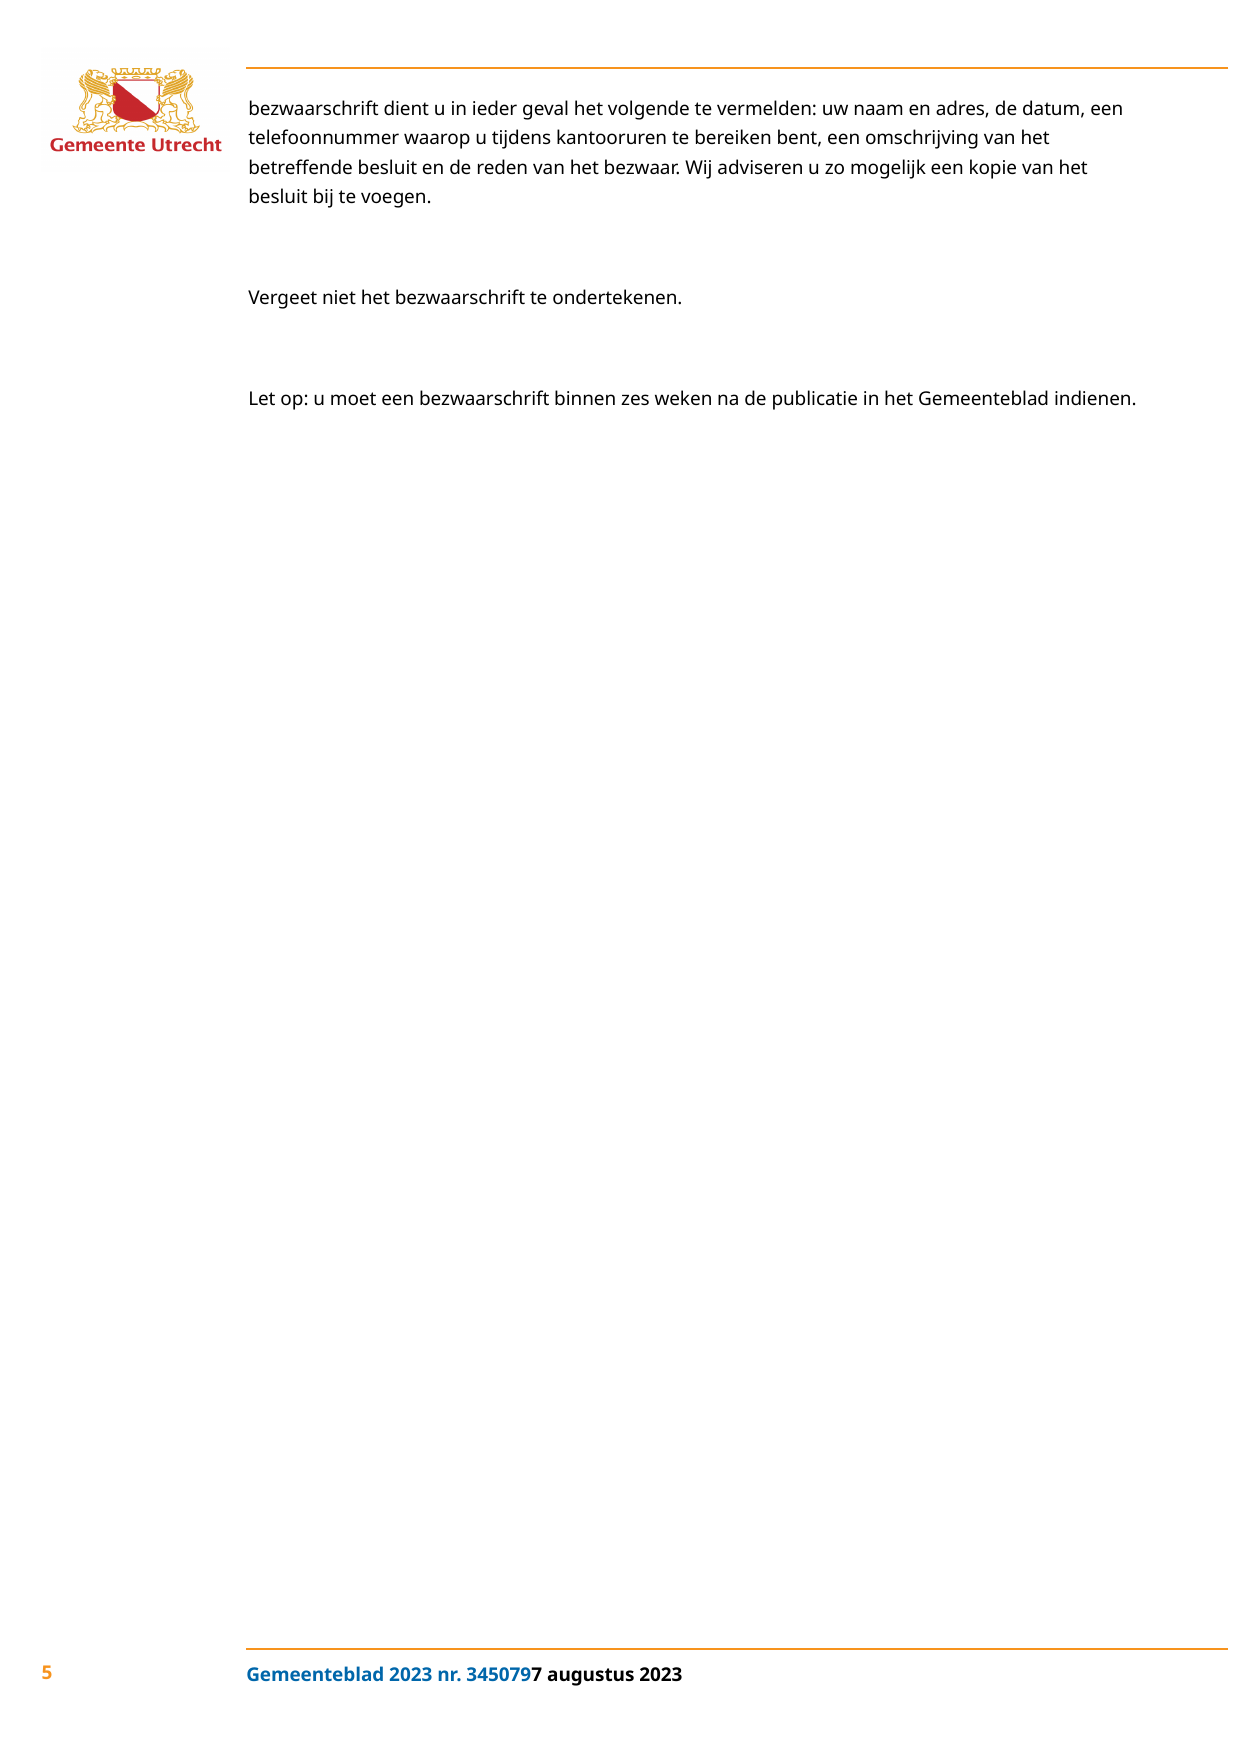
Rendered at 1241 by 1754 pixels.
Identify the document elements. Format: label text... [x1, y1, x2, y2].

text bezwaarschrift dient u in ieder geval het volgende te vermelden: uw naam en adres, de datum, een telefoonnummer waarop u tijdens kantooruren te bereiken bent, een omschrijving van het betreffende besluit en de reden van het bezwaar. Wij adviseren u zo mogelijk een kopie van het besluit bij te voegen. [248, 95, 1152, 209]
text Let op: u moet een bezwaarschrift binnen zes weken na de publicatie in het Gemeenteblad indienen. [248, 385, 1152, 411]
picture [41, 47, 231, 172]
text Vergeet niet het bezwaarschrift te ondertekenen. [248, 284, 1152, 310]
